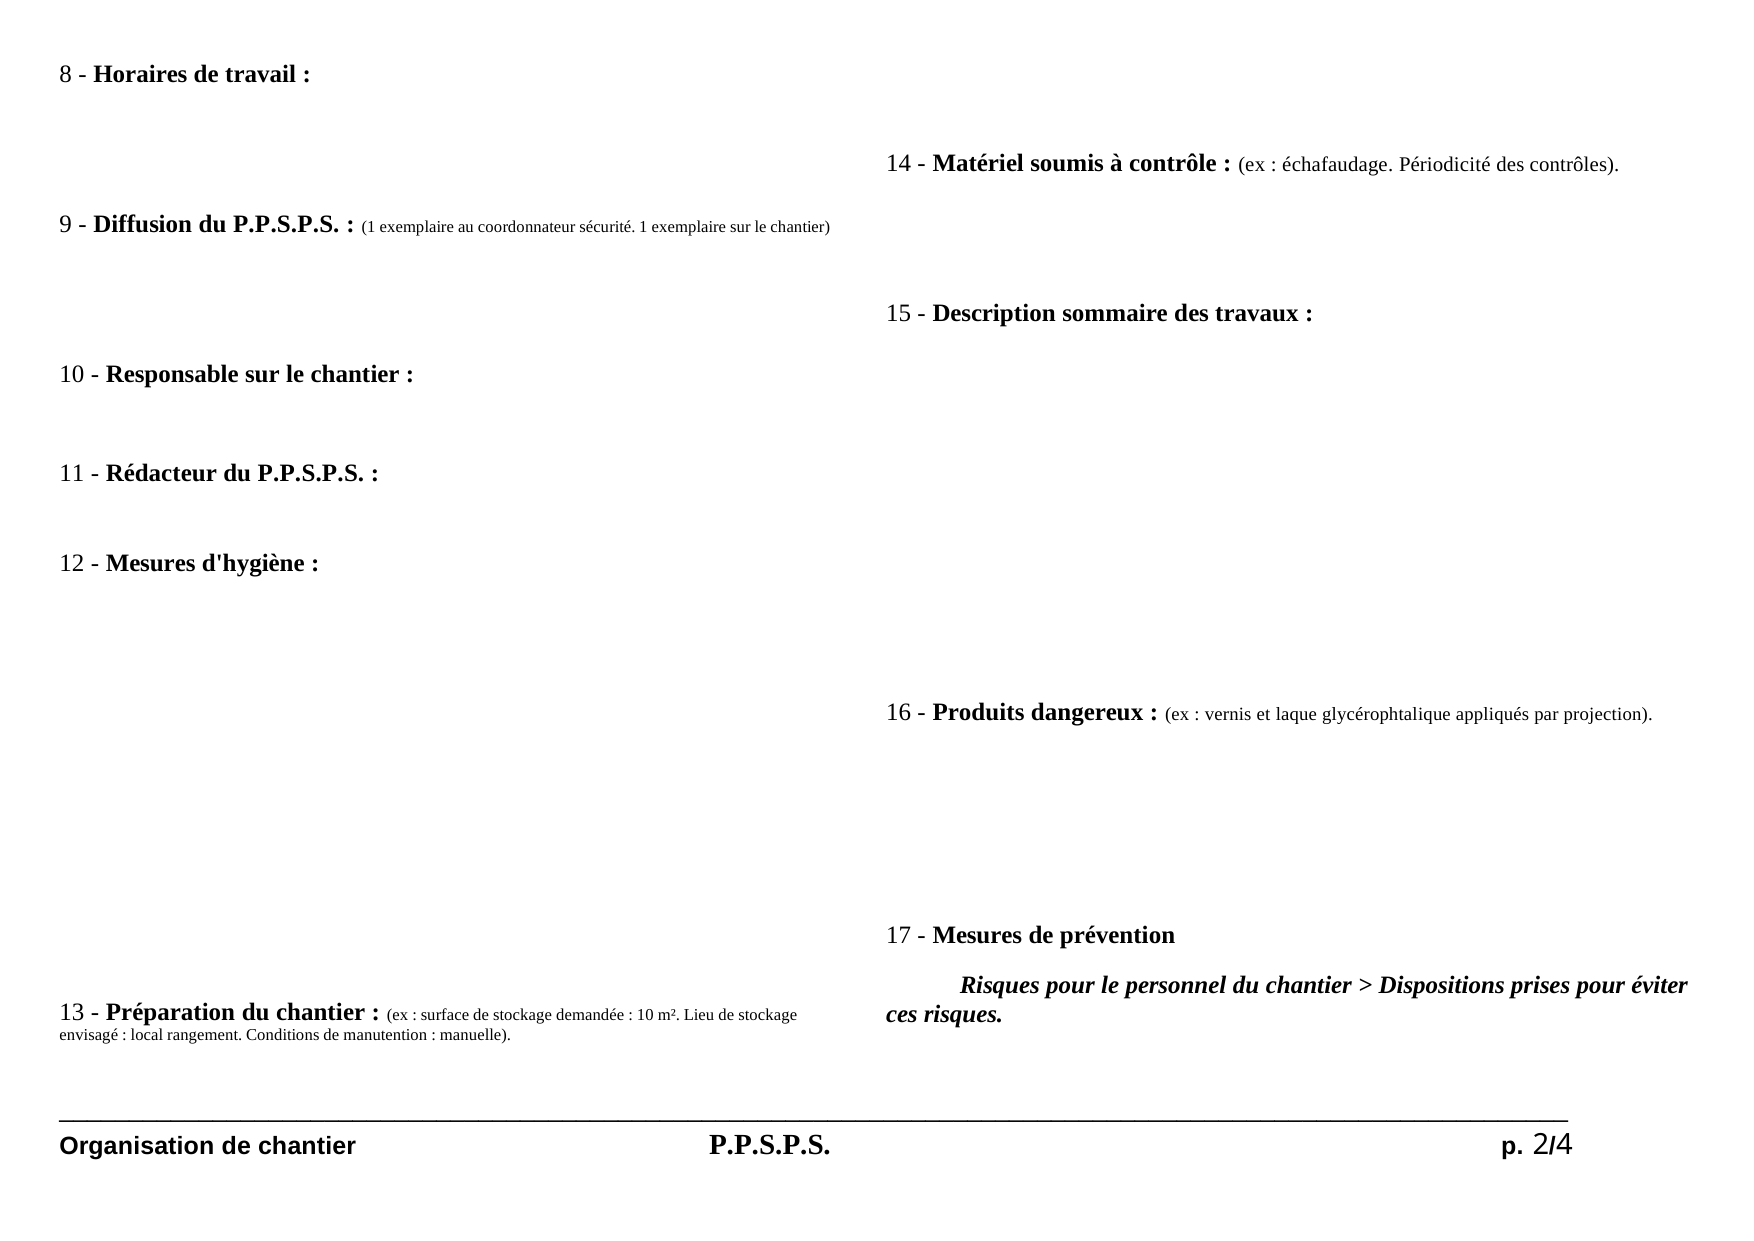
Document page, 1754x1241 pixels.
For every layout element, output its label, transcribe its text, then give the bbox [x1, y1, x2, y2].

text Risques pour le personnel du chantier > Dispositions prises pour éviter ces risques. [886, 970, 1695, 1028]
text 9 - Diffusion du P.P.S.P.S. : (1 exemplaire au coordonnateur sécurité. 1 exemplaire sur le chantier) [59, 209, 868, 238]
text 11 - Rédacteur du P.P.S.P.S. : [59, 458, 868, 487]
text 8 - Horaires de travail : [59, 59, 868, 88]
text 12 - Mesures d'hygiène : [59, 547, 868, 577]
text 13 - Préparation du chantier : (ex : surface de stockage demandée : 10 m². Lieu de stockage envisagé : local rangement. Conditions de manutention : manuelle). [59, 997, 868, 1044]
text 10 - Responsable sur le chantier : [59, 358, 868, 387]
text 14 - Matériel soumis à contrôle : (ex : échafaudage. Périodicité des contrôles). [886, 148, 1695, 177]
text 16 - Produits dangereux : (ex : vernis et laque glycérophtalique appliqués par projection). [886, 697, 1695, 726]
text 15 - Description sommaire des travaux : [886, 298, 1695, 327]
text 17 - Mesures de prévention [886, 920, 1695, 949]
